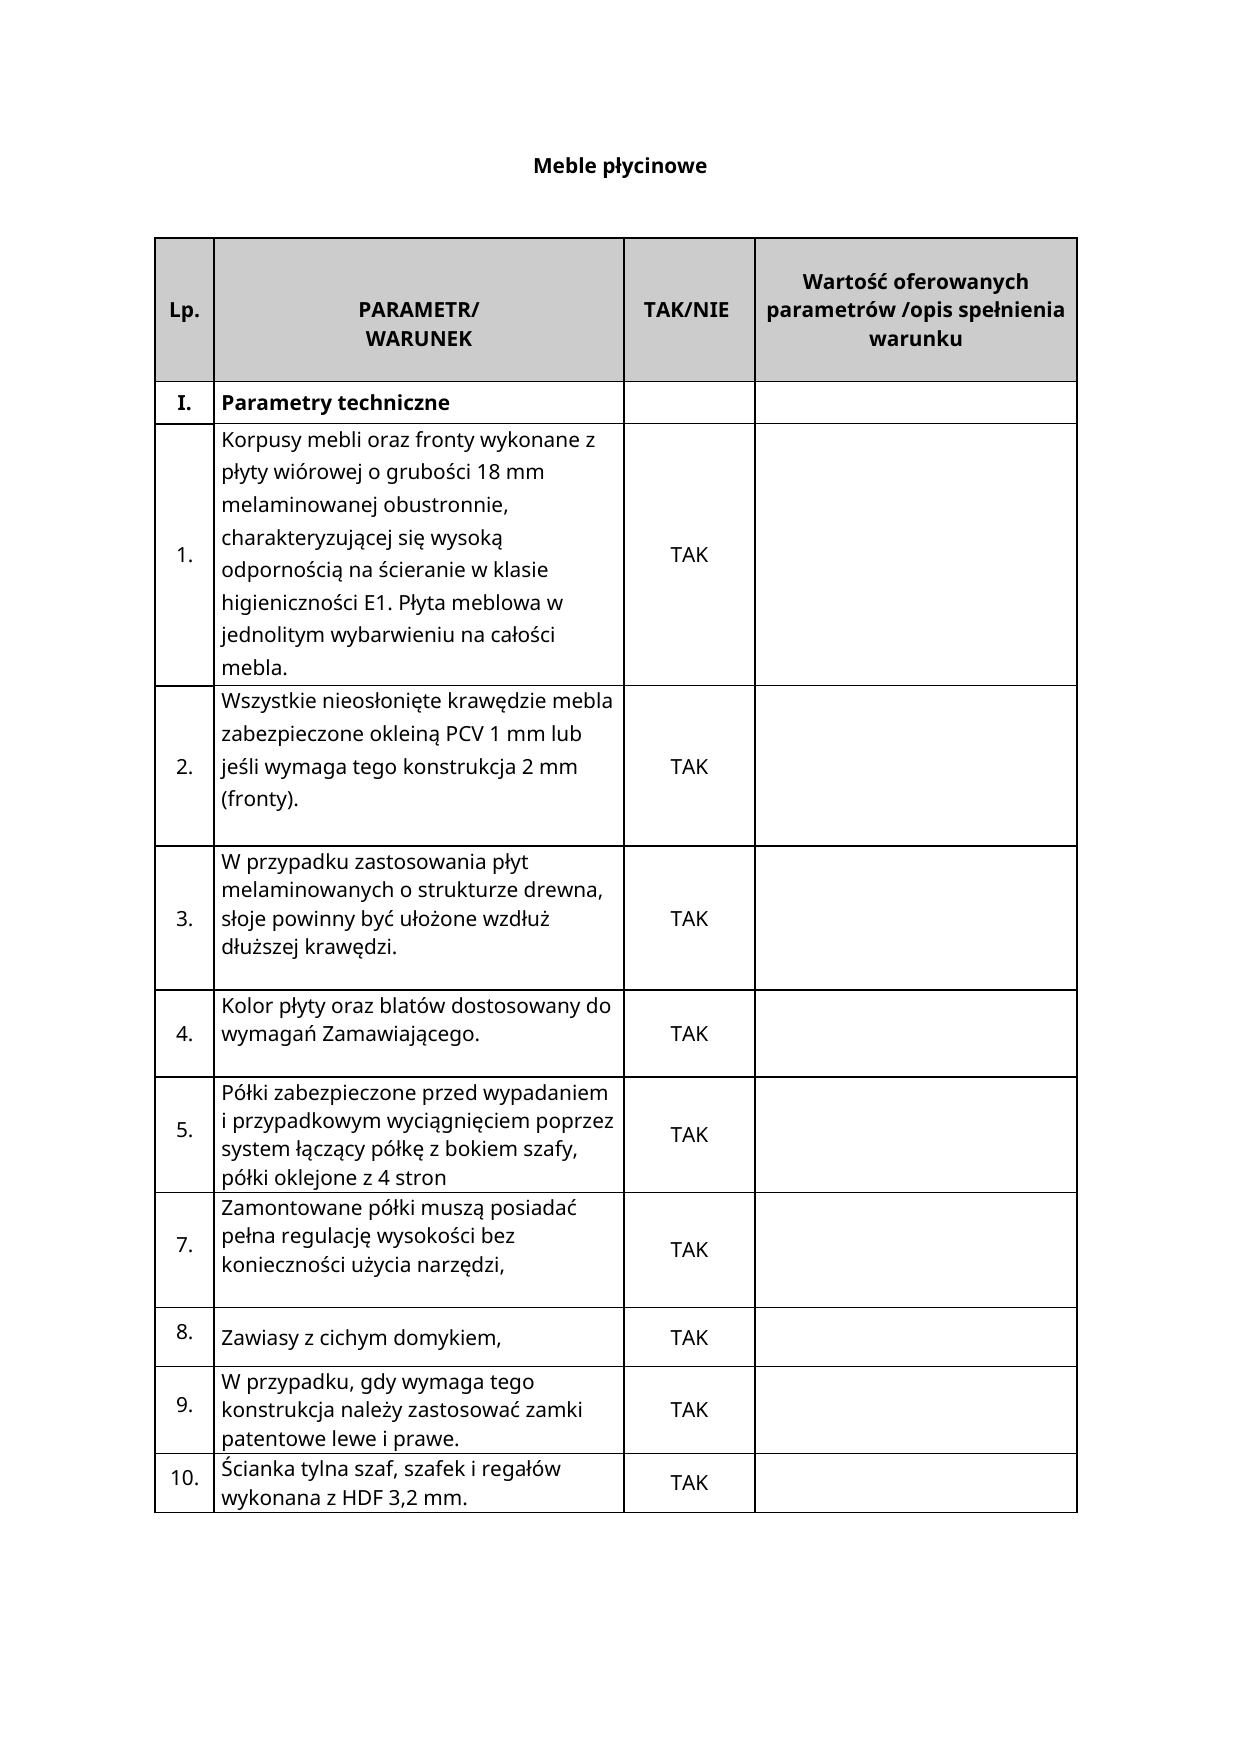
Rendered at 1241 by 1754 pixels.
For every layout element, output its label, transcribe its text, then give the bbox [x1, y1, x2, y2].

table_cell 10. [156, 1454, 213, 1511]
table_header TAK/NIE [625, 239, 754, 381]
table_cell [756, 1454, 1076, 1511]
table_cell [756, 991, 1076, 1076]
table_cell 2. [156, 687, 213, 845]
table_cell [756, 1193, 1076, 1307]
table_cell TAK [625, 1193, 754, 1307]
table_cell Wszystkie nieosłonięte krawędzie mebla zabezpieczone okleiną PCV 1 mm lub jeśli wymaga tego konstrukcja 2 mm (fronty). [215, 686, 623, 845]
table_cell 9. [156, 1367, 213, 1452]
table_cell 3. [156, 847, 213, 989]
table_cell TAK [625, 1367, 754, 1452]
table_header Lp. [156, 239, 213, 381]
table_cell TAK [625, 686, 754, 845]
table_cell [625, 382, 754, 423]
table_cell TAK [625, 1308, 754, 1366]
table_cell Korpusy mebli oraz fronty wykonane z płyty wiórowej o grubości 18 mm melaminowanej obustronnie, charakteryzującej się wysoką odpornością na ścieranie w klasie higieniczności E1. Płyta meblowa w jednolitym wybarwieniu na całości mebla. [215, 424, 623, 685]
table_cell [756, 382, 1076, 423]
table_cell [756, 1308, 1076, 1366]
table_cell TAK [625, 1078, 754, 1191]
table_cell TAK [625, 424, 754, 685]
table_cell W przypadku, gdy wymaga tego konstrukcja należy zastosować zamki patentowe lewe i prawe. [215, 1367, 623, 1452]
table_cell 8. [156, 1308, 213, 1366]
table_cell Zawiasy z cichym domykiem, [215, 1308, 623, 1366]
table_cell Parametry techniczne [215, 382, 623, 423]
table_cell 7. [156, 1193, 213, 1307]
table_cell Kolor płyty oraz blatów dostosowany do wymagań Zamawiającego. [215, 991, 623, 1076]
table_cell Półki zabezpieczone przed wypadaniem i przypadkowym wyciągnięciem poprzez system łączący półkę z bokiem szafy, półki oklejone z 4 stron [215, 1078, 623, 1191]
table_cell Zamontowane półki muszą posiadać pełna regulację wysokości bez konieczności użycia narzędzi, [215, 1193, 623, 1307]
table_cell TAK [625, 847, 754, 989]
table_cell [756, 1367, 1076, 1452]
table_cell W przypadku zastosowania płyt melaminowanych o strukturze drewna, słoje powinny być ułożone wzdłuż dłuższej krawędzi. [215, 847, 623, 989]
table_header PARAMETR/ WARUNEK [215, 239, 623, 381]
table_cell 4. [156, 991, 213, 1076]
table_cell I. [156, 382, 213, 423]
table_cell TAK [625, 991, 754, 1076]
table_header Wartość oferowanych parametrów /opis spełnienia warunku [756, 239, 1076, 381]
table_cell 1. [156, 425, 213, 685]
table_cell [756, 686, 1076, 845]
table_cell [756, 424, 1076, 685]
table_cell 5. [156, 1078, 213, 1191]
text Meble płycinowe [148, 148, 1093, 180]
table_cell TAK [625, 1454, 754, 1511]
table_cell [756, 847, 1076, 989]
table_cell [756, 1078, 1076, 1191]
table_cell Ścianka tylna szaf, szafek i regałów wykonana z HDF 3,2 mm. [215, 1454, 623, 1511]
